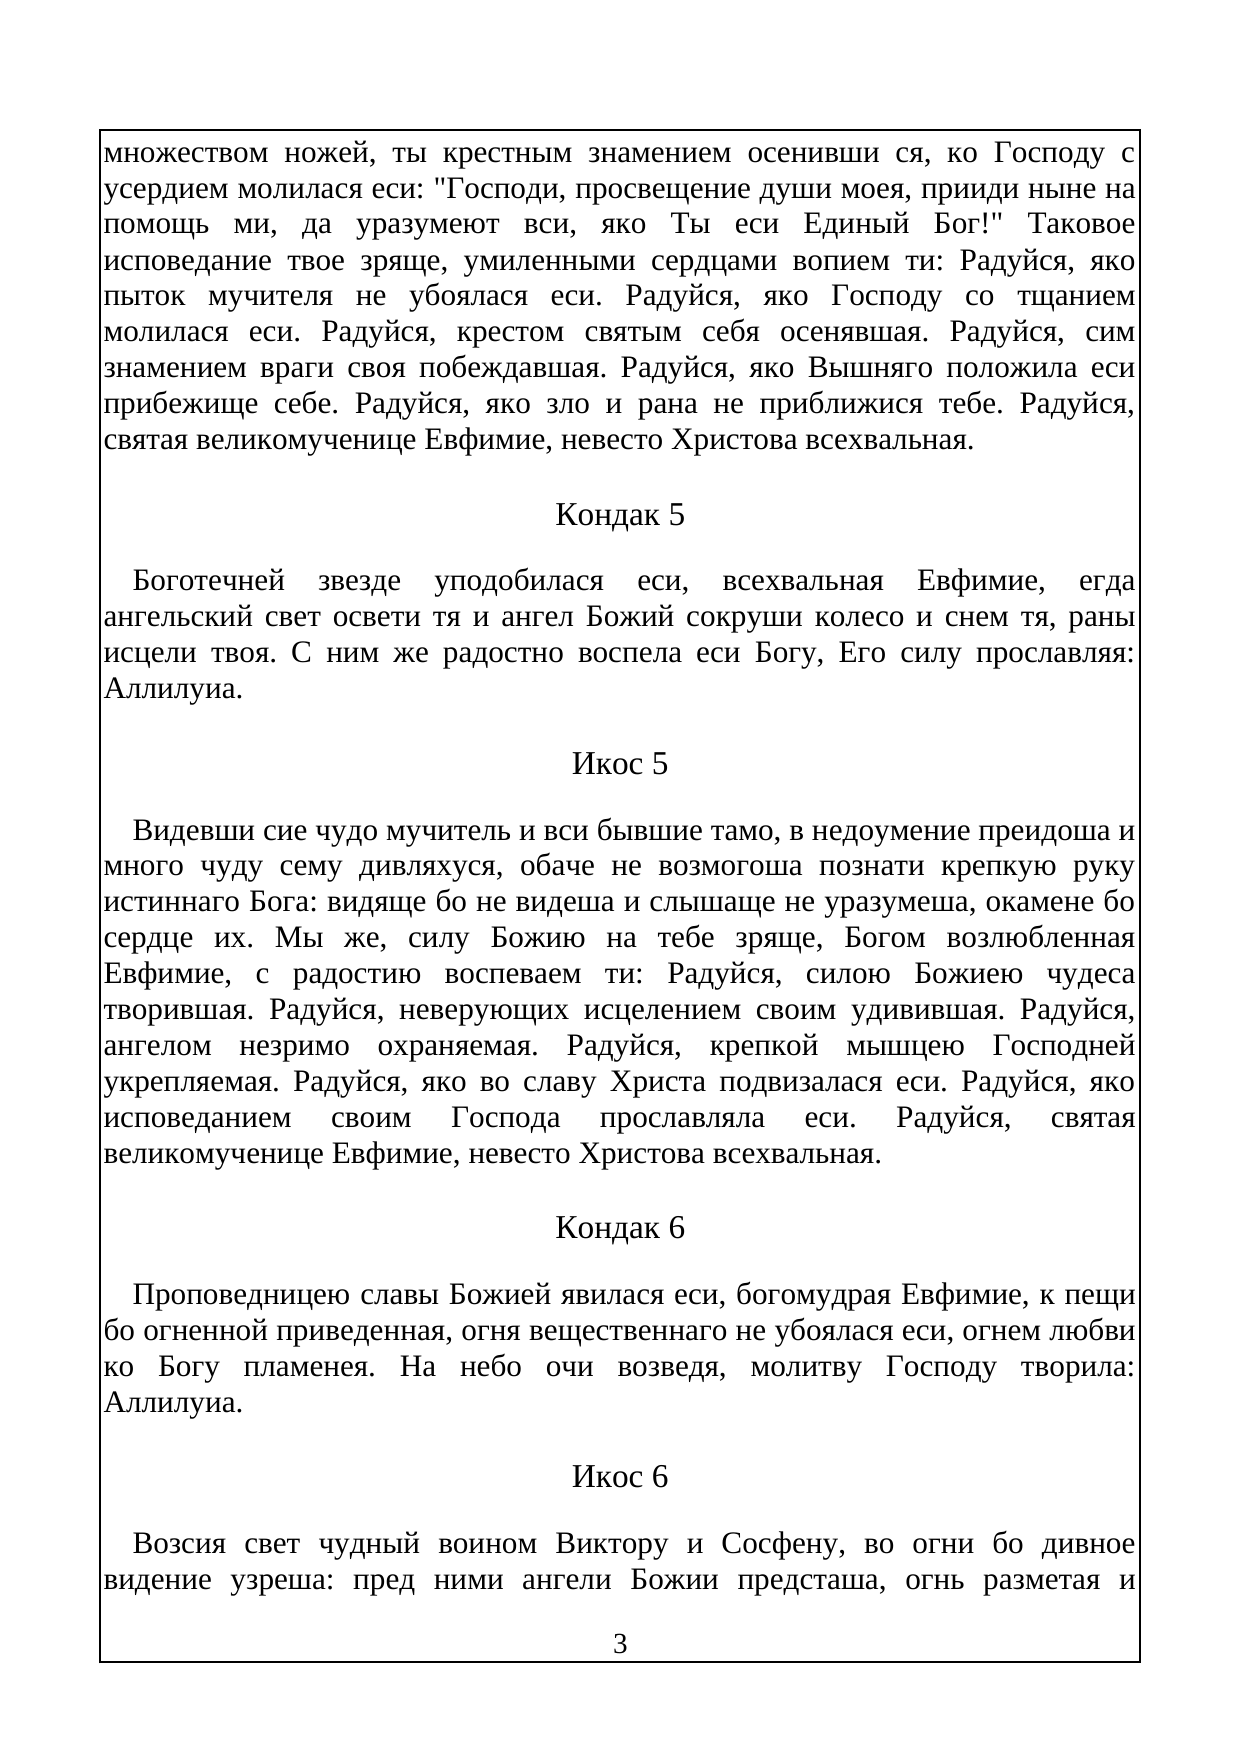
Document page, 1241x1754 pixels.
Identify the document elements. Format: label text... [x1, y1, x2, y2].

subtitle Кондак 6 [103, 1208, 1137, 1246]
subtitle Икос 5 [103, 743, 1137, 781]
text Видевши сие чудо мучитель и вси бывшие тамо, в недоумение преидоша и много чуду сему дивляхуся, обаче не возмогоша познати крепкую руку истиннаго Бога: видяще бо не видеша и слышаще не уразумеша, окамене бо сердце их. Мы же, силу Божию на тебе зряще, Богом возлюбленная Евфимие, с радостию воспеваем ти: Радуйся, силою Божиею чудеса творившая. Радуйся, неверующих исцелением своим удивившая. Радуйся, ангелом незримо охраняемая. Радуйся, крепкой мышцею Господней укрепляемая. Радуйся, яко во славу Христа подвизалася еси. Радуйся, яко исповеданием своим Господа прославляла еси. Радуйся, святая великомученице Евфимие, невесто Христова всехвальная. [103, 811, 1137, 1170]
text Проповедницею славы Божией явилася еси, богомудрая Евфимие, к пещи бо огненной приведенная, огня вещественнаго не убоялася еси, огнем любви ко Богу пламенея. На небо очи возведя, молитву Господу творила: Аллилуиа. [103, 1275, 1137, 1419]
subtitle Кондак 5 [103, 494, 1137, 532]
text Боготечней звезде уподобилася еси, всехвальная Евфимие, егда ангельский свет освети тя и ангел Божий сокруши колесо и снем тя, раны исцели твоя. С ним же радостно воспела еси Богу, Его силу прославляя: Аллилуиа. [103, 562, 1137, 705]
subtitle Икос 6 [103, 1457, 1137, 1495]
text множеством ножей, ты крестным знамением осенивши ся, ко Господу с усердием молилася еси: "Господи, просвещение души моея, прииди ныне на помощь ми, да уразумеют вси, яко Ты еси Единый Бог!" Таковое исповедание твое зряще, умиленными сердцами вопием ти: Радуйся, яко пыток мучителя не убоялася еси. Радуйся, яко Господу со тщанием молилася еси. Радуйся, крестом святым себя осенявшая. Радуйся, сим знамением враги своя побеждавшая. Радуйся, яко Вышняго положила еси прибежище себе. Радуйся, яко зло и рана не приближися тебе. Радуйся, святая великомученице Евфимие, невесто Христова всехвальная. [103, 133, 1137, 456]
text Возсия свет чудный воином Виктору и Сосфену, во огни бо дивное видение узреша: пред ними ангели Божии предсташа, огнь разметая и [103, 1524, 1137, 1596]
